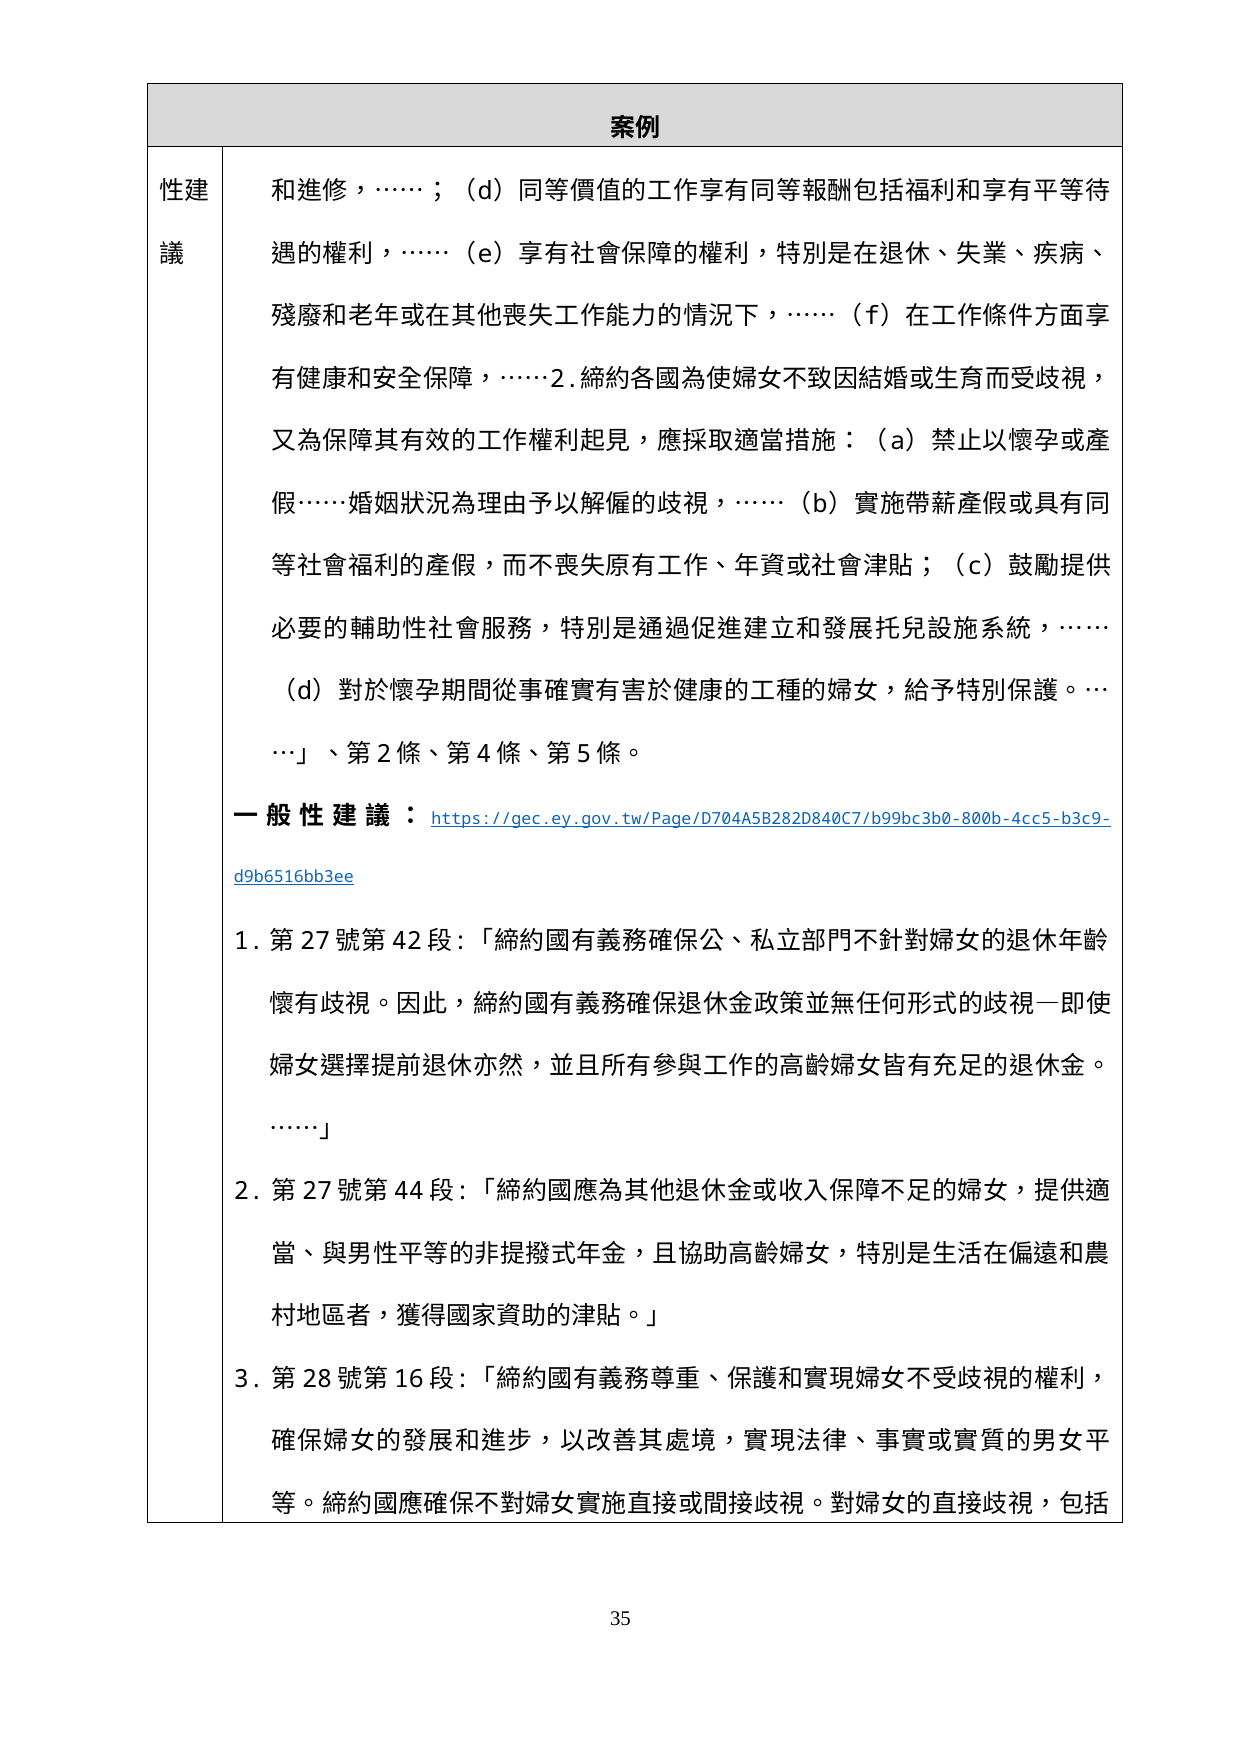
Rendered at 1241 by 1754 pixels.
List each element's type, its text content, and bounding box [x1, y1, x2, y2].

table_cell 和進修，……；（d）同等價值的工作享有同等報酬包括福利和享有平等待遇的權利，……（e）享有社會保障的權利，特別是在退休、失業、疾病、殘廢和老年或在其他喪失工作能力的情況下，……（f）在工作條件方面享有健康和安全保障，……2.締約各國為使婦女不致因結婚或生育而受歧視，又為保障其有效的工作權利起見，應採取適當措施：（a）禁止以懷孕或產假……婚姻狀況為理由予以解僱的歧視，……（b）實施帶薪產假或具有同等社會福利的產假，而不喪失原有工作、年資或社會津貼；（c）鼓勵提供必要的輔助性社會服務，特別是通過促進建立和發展托兒設施系統，……（d）對於懷孕期間從事確實有害於健康的工種的婦女，給予特別保護。……」、第2條、第4條、第5條。 一般性建議：https://gec.ey.gov.tw/Page/D704A5B282D840C7/b99bc3b0-800b-4cc5-b3c9-d9b6516bb3ee 第27號第42段:「締約國有義務確保公、私立部門不針對婦女的退休年齡懷有歧視。因此，締約國有義務確保退休金政策並無任何形式的歧視―即使婦女選擇提前退休亦然，並且所有參與工作的高齡婦女皆有充足的退休金。……」 第27號第44段:「締約國應為其他退休金或收入保障不足的婦女，提供適當、與男性平等的非提撥式年金，且協助高齡婦女，特別是生活在偏遠和農村地區者，獲得國家資助的津貼。」 第28號第16段:「締約國有義務尊重、保護和實現婦女不受歧視的權利，確保婦女的發展和進步，以改善其處境，實現法律、事實或實質的男女平等。締約國應確保不對婦女實施直接或間接歧視。對婦女的直接歧視，包括 [223, 147, 1122, 1522]
table_header 案例 [148, 84, 1122, 146]
table_cell 性建議 [148, 147, 222, 1522]
